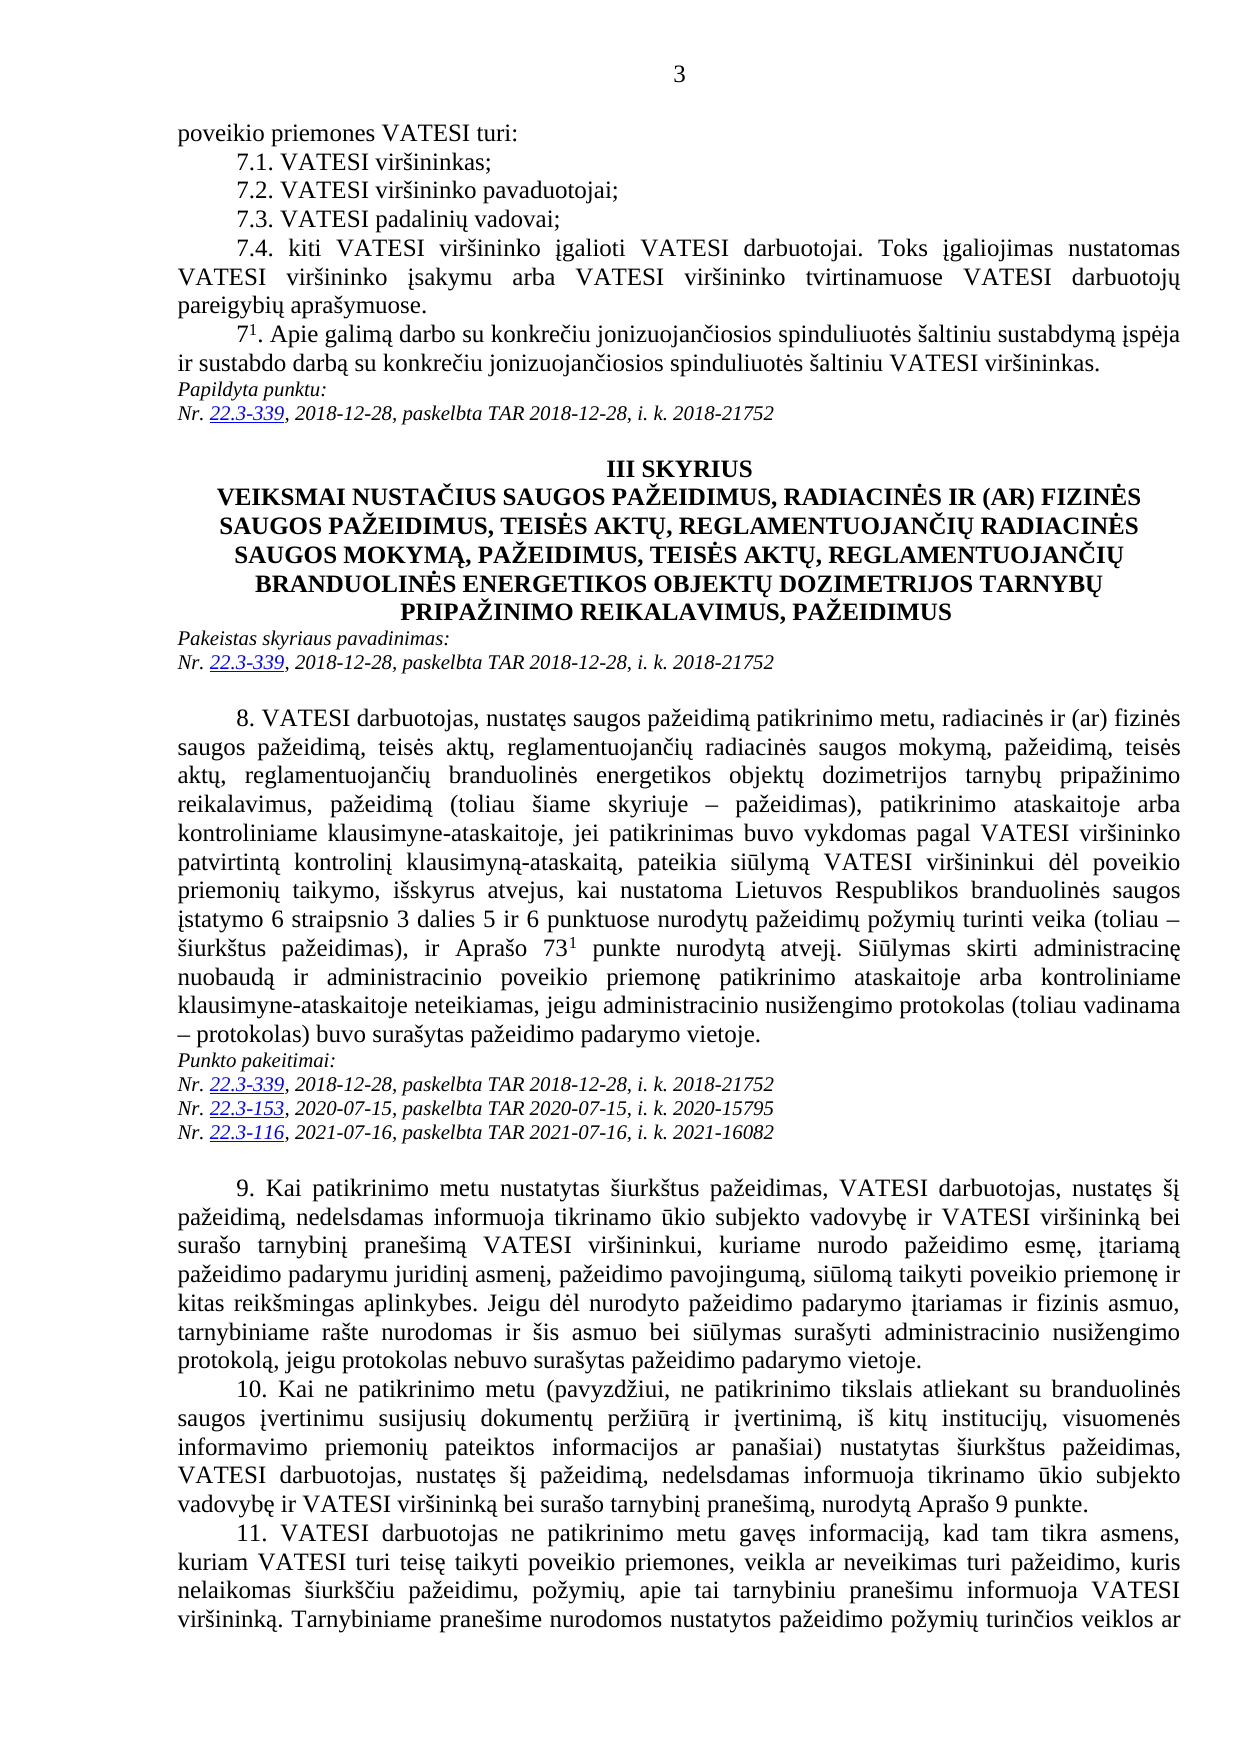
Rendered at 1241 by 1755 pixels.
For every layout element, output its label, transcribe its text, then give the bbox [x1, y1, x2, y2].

text 10. Kai ne patikrinimo metu (pavyzdžiui, ne patikrinimo tikslais atliekant su branduolinės saugos įvertinimu susijusių dokumentų peržiūrą ir įvertinimą, iš kitų institucijų, visuomenės informavimo priemonių pateiktos informacijos ar panašiai) nustatytas šiurkštus pažeidimas, VATESI darbuotojas, nustatęs šį pažeidimą, nedelsdamas informuoja tikrinamo ūkio subjekto vadovybę ir VATESI viršininką bei surašo tarnybinį pranešimą, nurodytą Aprašo 9 punkte. [177, 1374, 1181, 1518]
text 11. VATESI darbuotojas ne patikrinimo metu gavęs informaciją, kad tam tikra asmens, kuriam VATESI turi teisę taikyti poveikio priemones, veikla ar neveikimas turi pažeidimo, kuris nelaikomas šiurkščiu pažeidimu, požymių, apie tai tarnybiniu pranešimu informuoja VATESI viršininką. Tarnybiniame pranešime nurodomos nustatytos pažeidimo požymių turinčios veiklos ar [177, 1518, 1181, 1633]
text 7.1. VATESI viršininkas; [177, 147, 1181, 176]
text 7.3. VATESI padalinių vadovai; [177, 204, 1181, 233]
text 9. Kai patikrinimo metu nustatytas šiurkštus pažeidimas, VATESI darbuotojas, nustatęs šį pažeidimą, nedelsdamas informuoja tikrinamo ūkio subjekto vadovybę ir VATESI viršininką bei surašo tarnybinį pranešimą VATESI viršininkui, kuriame nurodo pažeidimo esmę, įtariamą pažeidimo padarymu juridinį asmenį, pažeidimo pavojingumą, siūlomą taikyti poveikio priemonę ir kitas reikšmingas aplinkybes. Jeigu dėl nurodyto pažeidimo padarymo įtariamas ir fizinis asmuo, tarnybiniame rašte nurodomas ir šis asmuo bei siūlymas surašyti administracinio nusižengimo protokolą, jeigu protokolas nebuvo surašytas pažeidimo padarymo vietoje. [177, 1173, 1181, 1374]
text Nr. 22.3-339, 2018-12-28, paskelbta TAR 2018-12-28, i. k. 2018-21752 [177, 1072, 1181, 1096]
text Papildyta punktu: [177, 377, 1181, 401]
text Nr. 22.3-339, 2018-12-28, paskelbta TAR 2018-12-28, i. k. 2018-21752 [177, 401, 1181, 425]
text Nr. 22.3-116, 2021-07-16, paskelbta TAR 2021-07-16, i. k. 2021-16082 [177, 1120, 1181, 1144]
text Punkto pakeitimai: [177, 1048, 1181, 1072]
text Pakeistas skyriaus pavadinimas: [177, 626, 1181, 650]
text 8. VATESI darbuotojas, nustatęs saugos pažeidimą patikrinimo metu, radiacinės ir (ar) fizinės saugos pažeidimą, teisės aktų, reglamentuojančių radiacinės saugos mokymą, pažeidimą, teisės aktų, reglamentuojančių branduolinės energetikos objektų dozimetrijos tarnybų pripažinimo reikalavimus, pažeidimą (toliau šiame skyriuje – pažeidimas), patikrinimo ataskaitoje arba kontroliniame klausimyne-ataskaitoje, jei patikrinimas buvo vykdomas pagal VATESI viršininko patvirtintą kontrolinį klausimyną-ataskaitą, pateikia siūlymą VATESI viršininkui dėl poveikio priemonių taikymo, išskyrus atvejus, kai nustatoma Lietuvos Respublikos branduolinės saugos įstatymo 6 straipsnio 3 dalies 5 ir 6 punktuose nurodytų pažeidimų požymių turinti veika (toliau – šiurkštus pažeidimas), ir Aprašo 731 punkte nurodytą atvejį. Siūlymas skirti administracinę nuobaudą ir administracinio poveikio priemonę patikrinimo ataskaitoje arba kontroliniame klausimyne-ataskaitoje neteikiamas, jeigu administracinio nusižengimo protokolas (toliau vadinama – protokolas) buvo surašytas pažeidimo padarymo vietoje. [177, 703, 1181, 1048]
text VEIKSMAI NUSTAČIUS SAUGOS PAŽEIDIMUS, RADIACINĖS IR (AR) FIZINĖS SAUGOS PAŽEIDIMUS, TEISĖS AKTŲ, REGLAMENTUOJANČIŲ RADIACINĖS SAUGOS MOKYMĄ, PAŽEIDIMUS, TEISĖS AKTŲ, REGLAMENTUOJANČIŲ BRANDUOLINĖS ENERGETIKOS OBJEKTŲ DOZIMETRIJOS TARNYBŲ PRIPAŽINIMO REIKALAVIMUS, PAŽEIDIMUS [177, 482, 1181, 626]
text poveikio priemones VATESI turi: [177, 118, 1181, 147]
text Nr. 22.3-153, 2020-07-15, paskelbta TAR 2020-07-15, i. k. 2020-15795 [177, 1096, 1181, 1120]
text III SKYRIUS [177, 454, 1181, 482]
text 7.4. kiti VATESI viršininko įgalioti VATESI darbuotojai. Toks įgaliojimas nustatomas VATESI viršininko įsakymu arba VATESI viršininko tvirtinamuose VATESI darbuotojų pareigybių aprašymuose. [177, 233, 1181, 319]
text 71. Apie galimą darbo su konkrečiu jonizuojančiosios spinduliuotės šaltiniu sustabdymą įspėja ir sustabdo darbą su konkrečiu jonizuojančiosios spinduliuotės šaltiniu VATESI viršininkas. [177, 319, 1181, 377]
text 7.2. VATESI viršininko pavaduotojai; [177, 176, 1181, 204]
text Nr. 22.3-339, 2018-12-28, paskelbta TAR 2018-12-28, i. k. 2018-21752 [177, 650, 1181, 674]
